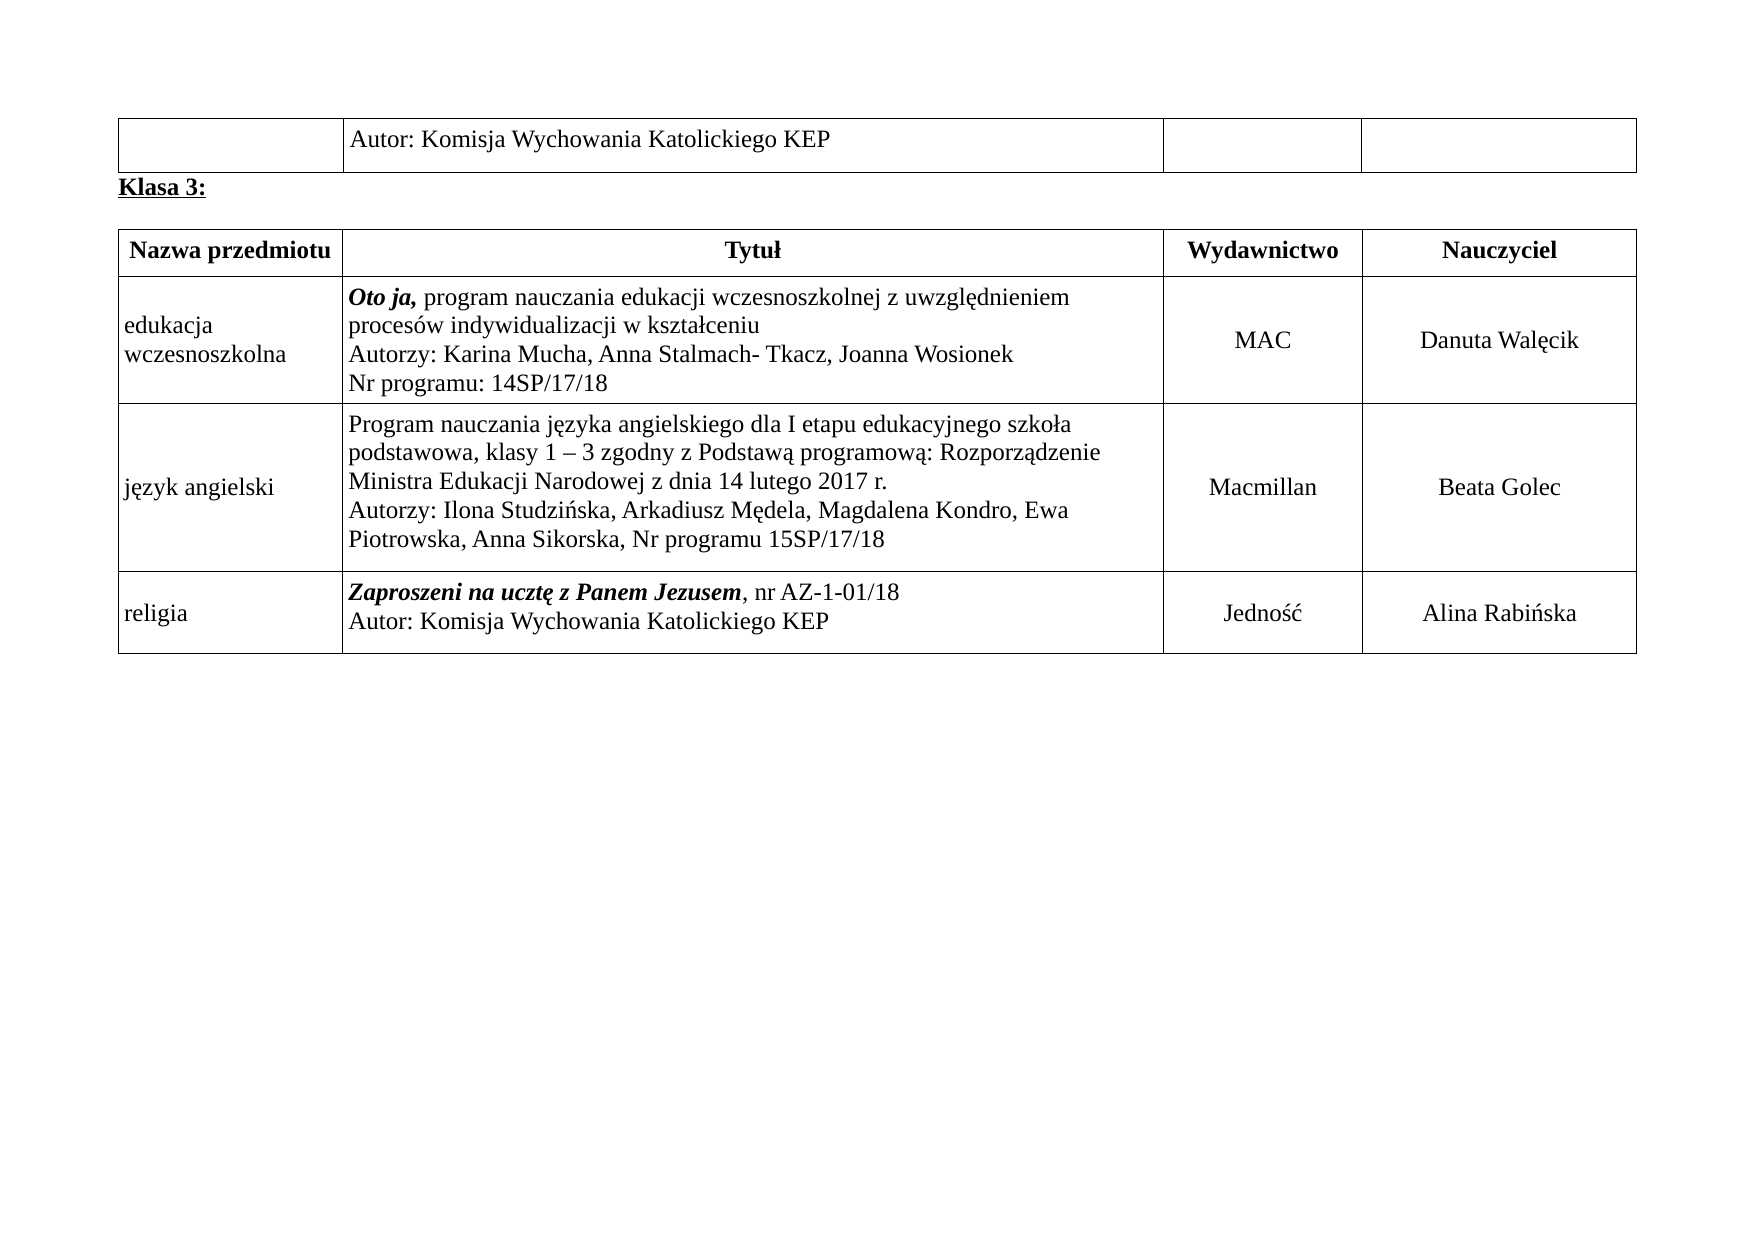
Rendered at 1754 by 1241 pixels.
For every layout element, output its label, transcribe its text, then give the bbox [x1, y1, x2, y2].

text Klasa 3: [118, 173, 1636, 201]
table_header Tytuł [343, 230, 1163, 276]
table_cell Program nauczania języka angielskiego dla I etapu edukacyjnego szkoła podstawowa, klasy 1 – 3 zgodny z Podstawą programową: Rozporządzenie Ministra Edukacji Narodowej z dnia 14 lutego 2017 r. Autorzy: Ilona Studzińska, Arkadiusz Mędela, Magdalena Kondro, Ewa Piotrowska, Anna Sikorska, Nr programu 15SP/17/18 [343, 404, 1163, 571]
table_cell język angielski [119, 404, 342, 571]
table_header Nazwa przedmiotu [119, 230, 342, 276]
table_cell Zaproszeni na ucztę z Panem Jezusem, nr AZ-1-01/18 Autor: Komisja Wychowania Katolickiego KEP [343, 572, 1163, 653]
table_header Nauczyciel [1363, 230, 1636, 276]
table_cell religia [119, 572, 342, 653]
table_cell [119, 119, 343, 171]
table_cell Jedność [1164, 572, 1362, 653]
table_cell Oto ja, program nauczania edukacji wczesnoszkolnej z uwzględnieniem procesów indywidualizacji w kształceniu Autorzy: Karina Mucha, Anna Stalmach- Tkacz, Joanna Wosionek Nr programu: 14SP/17/18 [343, 277, 1163, 402]
table_header Wydawnictwo [1164, 230, 1362, 276]
table_cell [1362, 119, 1636, 171]
table_cell Macmillan [1164, 404, 1362, 571]
table_cell Alina Rabińska [1363, 572, 1636, 653]
table_cell [1164, 119, 1361, 171]
table_cell MAC [1164, 277, 1362, 402]
table_cell Autor: Komisja Wychowania Katolickiego KEP [344, 119, 1163, 171]
table_cell edukacja wczesnoszkolna [119, 277, 342, 402]
table_cell Beata Golec [1363, 404, 1636, 571]
table_cell Danuta Walęcik [1363, 277, 1636, 402]
